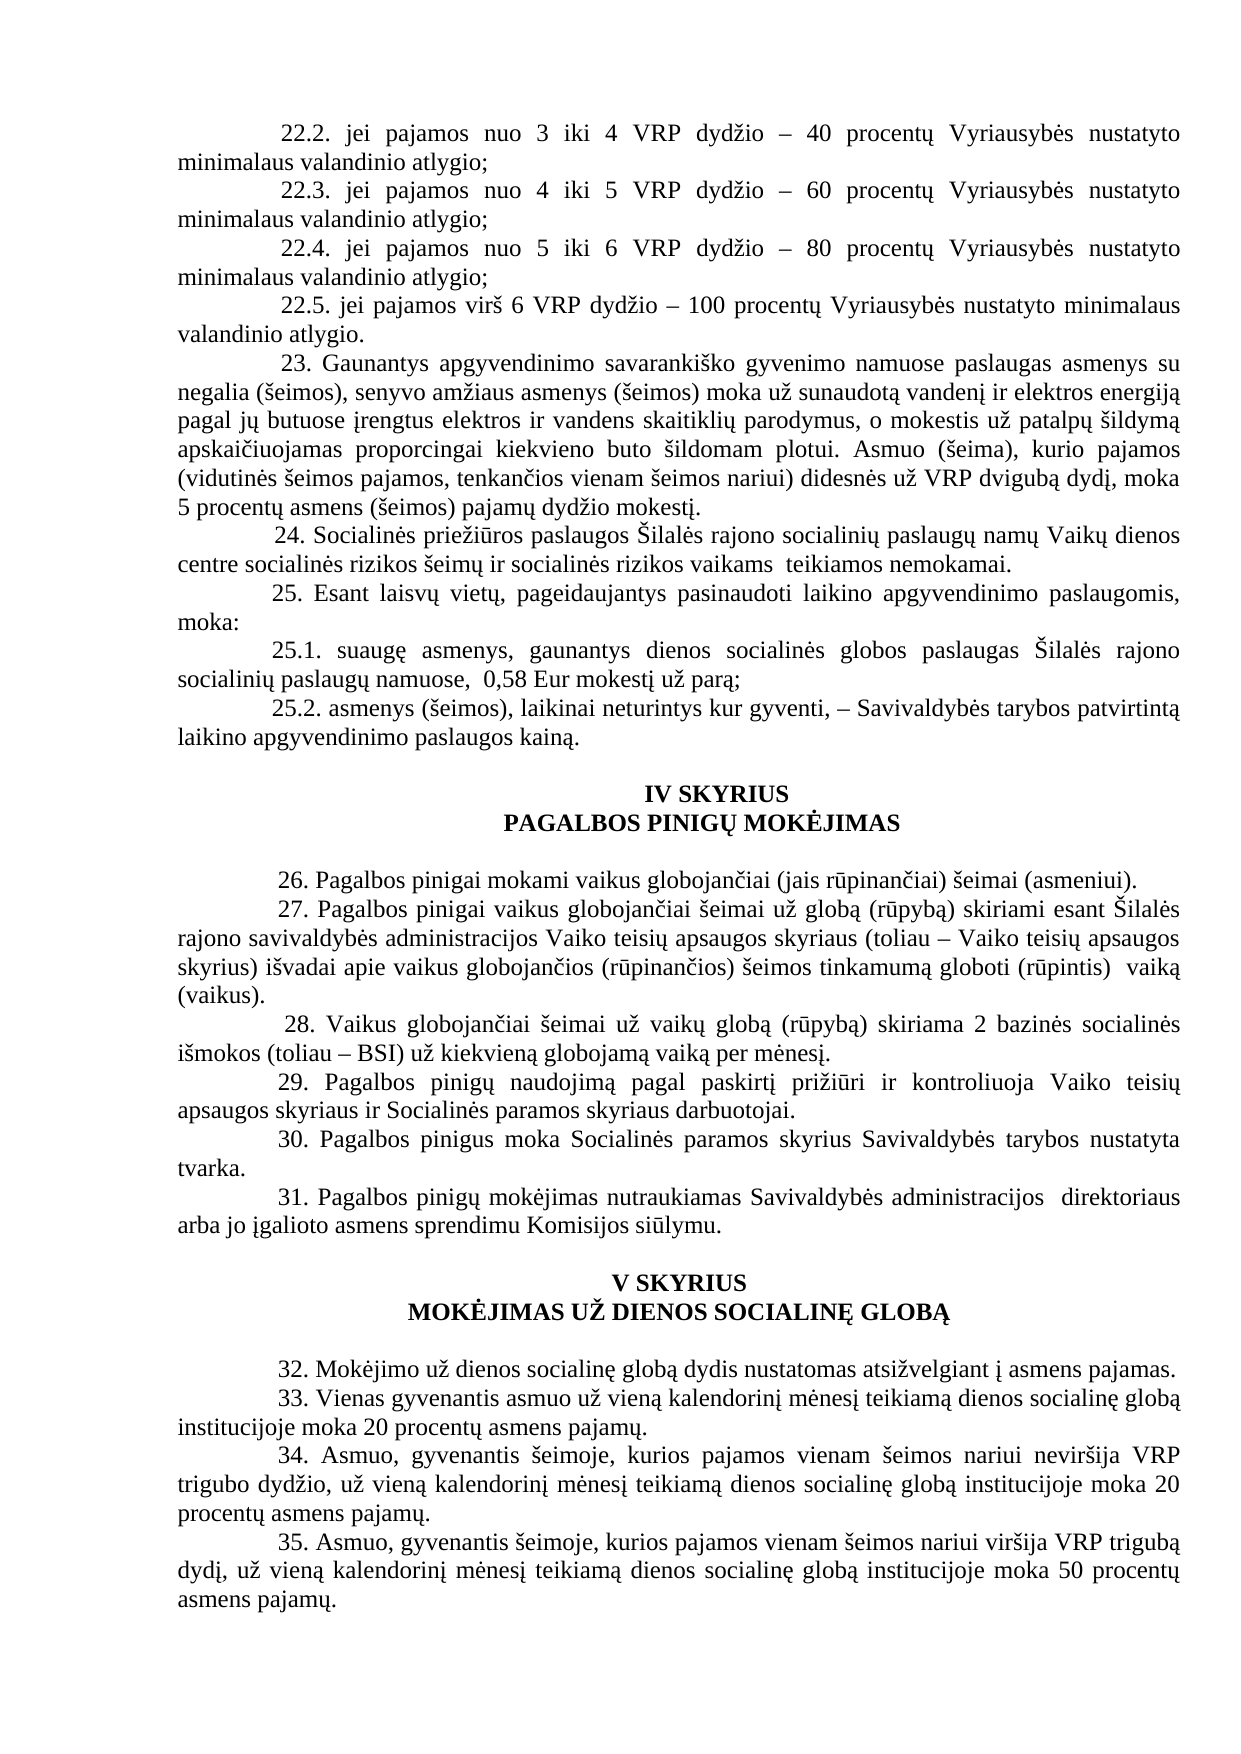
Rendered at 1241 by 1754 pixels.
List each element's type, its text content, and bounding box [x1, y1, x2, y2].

text 26. Pagalbos pinigai mokami vaikus globojančiai (jais rūpinančiai) šeimai (asmeniui). [177, 866, 1181, 894]
text 25.2. asmenys (šeimos), laikinai neturintys kur gyventi, – Savivaldybės tarybos patvirtintą laikino apgyvendinimo paslaugos kainą. [177, 693, 1181, 751]
text 35. Asmuo, gyvenantis šeimoje, kurios pajamos vienam šeimos nariui viršija VRP trigubą dydį, už vieną kalendorinį mėnesį teikiamą dienos socialinę globą institucijoje moka 50 procentų asmens pajamų. [177, 1527, 1181, 1613]
text 22.3. jei pajamos nuo 4 iki 5 VRP dydžio – 60 procentų Vyriausybės nustatyto minimalaus valandinio atlygio; [177, 176, 1181, 233]
text IV SKYRIUS [177, 779, 1181, 808]
text V SKYRIUS [177, 1268, 1181, 1297]
text 27. Pagalbos pinigai vaikus globojančiai šeimai už globą (rūpybą) skiriami esant Šilalės rajono savivaldybės administracijos Vaiko teisių apsaugos skyriaus (toliau – Vaiko teisių apsaugos skyrius) išvadai apie vaikus globojančios (rūpinančios) šeimos tinkamumą globoti (rūpintis) vaiką (vaikus). [177, 894, 1181, 1009]
text 24. Socialinės priežiūros paslaugos Šilalės rajono socialinių paslaugų namų Vaikų dienos centre socialinės rizikos šeimų ir socialinės rizikos vaikams teikiamos nemokamai. [177, 521, 1181, 578]
text 32. Mokėjimo už dienos socialinę globą dydis nustatomas atsižvelgiant į asmens pajamas. [177, 1354, 1181, 1383]
text 29. Pagalbos pinigų naudojimą pagal paskirtį prižiūri ir kontroliuoja Vaiko teisių apsaugos skyriaus ir Socialinės paramos skyriaus darbuotojai. [177, 1067, 1181, 1124]
text 33. Vienas gyvenantis asmuo už vieną kalendorinį mėnesį teikiamą dienos socialinę globą institucijoje moka 20 procentų asmens pajamų. [177, 1383, 1181, 1441]
text 22.4. jei pajamos nuo 5 iki 6 VRP dydžio – 80 procentų Vyriausybės nustatyto minimalaus valandinio atlygio; [177, 233, 1181, 291]
text 31. Pagalbos pinigų mokėjimas nutraukiamas Savivaldybės administracijos direktoriaus arba jo įgalioto asmens sprendimu Komisijos siūlymu. [177, 1182, 1181, 1239]
text MOKĖJIMAS UŽ DIENOS SOCIALINĘ GLOBĄ [177, 1297, 1181, 1326]
text 30. Pagalbos pinigus moka Socialinės paramos skyrius Savivaldybės tarybos nustatyta tvarka. [177, 1124, 1181, 1182]
text 22.2. jei pajamos nuo 3 iki 4 VRP dydžio – 40 procentų Vyriausybės nustatyto minimalaus valandinio atlygio; [177, 118, 1181, 176]
text PAGALBOS PINIGŲ MOKĖJIMAS [177, 808, 1181, 837]
text 25.1. suaugę asmenys, gaunantys dienos socialinės globos paslaugas Šilalės rajono socialinių paslaugų namuose, 0,58 Eur mokestį už parą; [177, 636, 1181, 693]
text 22.5. jei pajamos virš 6 VRP dydžio – 100 procentų Vyriausybės nustatyto minimalaus valandinio atlygio. [177, 291, 1181, 348]
text 34. Asmuo, gyvenantis šeimoje, kurios pajamos vienam šeimos nariui neviršija VRP trigubo dydžio, už vieną kalendorinį mėnesį teikiamą dienos socialinę globą institucijoje moka 20 procentų asmens pajamų. [177, 1441, 1181, 1527]
text 23. Gaunantys apgyvendinimo savarankiško gyvenimo namuose paslaugas asmenys su negalia (šeimos), senyvo amžiaus asmenys (šeimos) moka už sunaudotą vandenį ir elektros energiją pagal jų butuose įrengtus elektros ir vandens skaitiklių parodymus, o mokestis už patalpų šildymą apskaičiuojamas proporcingai kiekvieno buto šildomam plotui. Asmuo (šeima), kurio pajamos (vidutinės šeimos pajamos, tenkančios vienam šeimos nariui) didesnės už VRP dvigubą dydį, moka 5 procentų asmens (šeimos) pajamų dydžio mokestį. [177, 348, 1181, 521]
text 25. Esant laisvų vietų, pageidaujantys pasinaudoti laikino apgyvendinimo paslaugomis, moka: [177, 578, 1181, 636]
text 28. Vaikus globojančiai šeimai už vaikų globą (rūpybą) skiriama 2 bazinės socialinės išmokos (toliau – BSI) už kiekvieną globojamą vaiką per mėnesį. [177, 1009, 1181, 1067]
